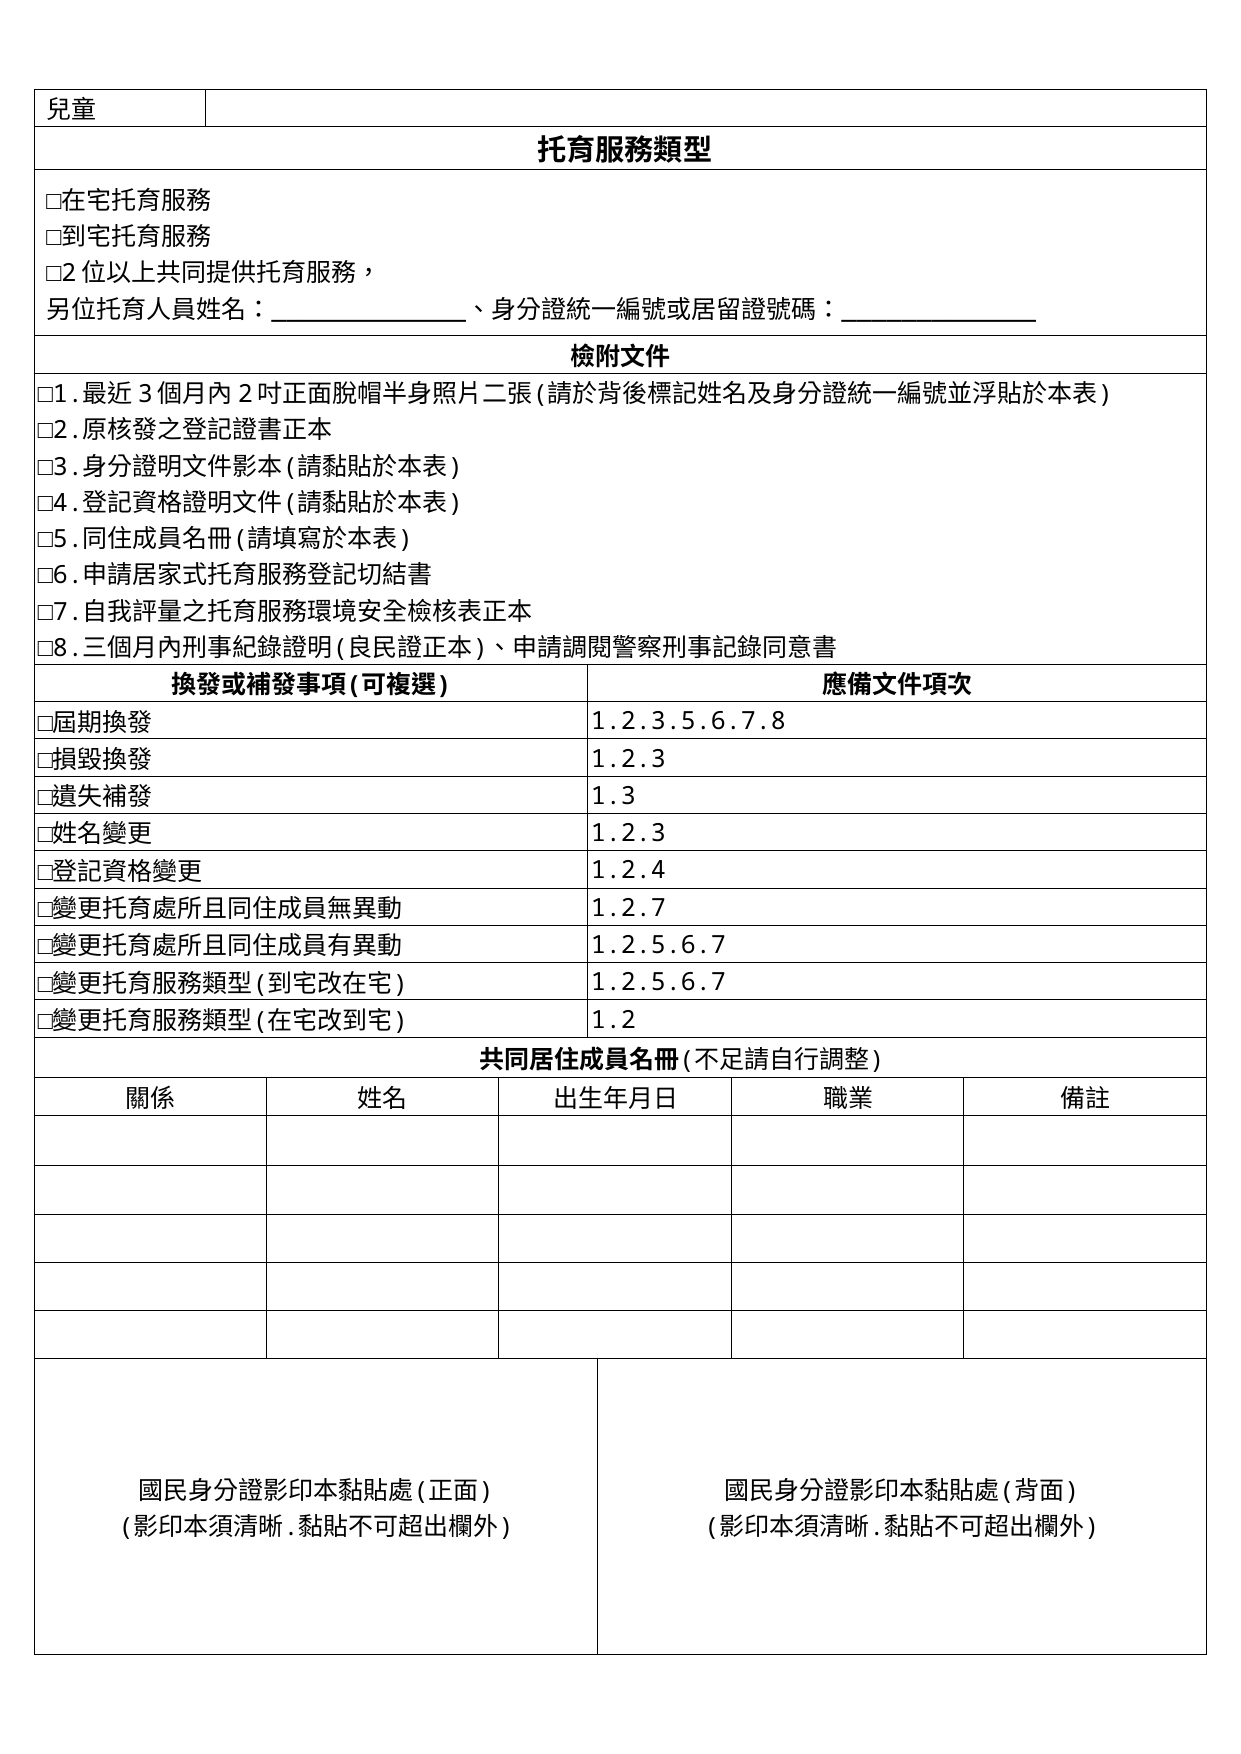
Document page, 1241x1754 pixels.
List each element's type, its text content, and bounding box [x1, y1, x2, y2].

table_cell 1.2 [588, 1000, 1206, 1037]
table_cell [964, 1263, 1206, 1309]
table_cell 出生年月日 [499, 1078, 731, 1114]
table_cell [267, 1166, 498, 1214]
table_cell 托育服務類型 [43, 127, 1206, 169]
table_cell 換發或補發事項(可複選) [35, 665, 587, 701]
table_cell [732, 1116, 963, 1165]
table_cell 備註 [964, 1078, 1206, 1114]
table_cell [964, 1311, 1206, 1357]
table_cell □變更托育處所且同住成員有異動 [35, 926, 587, 962]
table_cell [206, 90, 1206, 126]
table_cell [964, 1166, 1206, 1214]
table_cell □變更托育服務類型(在宅改到宅) [35, 1000, 587, 1037]
table_cell □1.最近3個月內2吋正面脫帽半身照片二張(請於背後標記姓名及身分證統一編號並浮貼於本表) □2.原核發之登記證書正本 □3.身分證明文件影本(請黏貼於本表) □4.登記資格證明文件(請黏貼於本表) □5.同住成員名冊(請填寫於本表) □6.申請居家式托育服務登記切結書 □7.自我評量之托育服務環境安全檢核表正本 □8.三個月內刑事紀錄證明(良民證正本)、申請調閱警察刑事記錄同意書 [35, 374, 1206, 664]
table_cell 國民身分證影印本黏貼處(正面) (影印本須清晰.黏貼不可超出欄外) [35, 1359, 597, 1654]
table_cell □屆期換發 [35, 702, 587, 738]
table_cell [267, 1311, 498, 1357]
table_cell [35, 1215, 266, 1262]
table_cell [732, 1263, 963, 1309]
table_cell [499, 1263, 731, 1309]
table_cell □遺失補發 [35, 777, 587, 813]
table_cell [267, 1116, 498, 1165]
table_cell 檢附文件 [35, 336, 1206, 373]
table_cell 1.3 [588, 777, 1206, 813]
table_cell □在宅托育服務 □到宅托育服務 □2位以上共同提供托育服務， 另位托育人員姓名：_____________、身分證統一編號或居留證號碼：_____________ [43, 170, 1206, 335]
table_cell [35, 127, 43, 169]
table_cell [499, 1116, 731, 1165]
table_cell [499, 1215, 731, 1262]
table_cell 1.2.4 [588, 851, 1206, 887]
table_cell [35, 90, 43, 126]
table_cell 國民身分證影印本黏貼處(背面) (影印本須清晰.黏貼不可超出欄外) [598, 1359, 1206, 1654]
table_cell 關係 [35, 1078, 266, 1114]
table_cell [35, 1311, 266, 1357]
table_cell 1.2.3.5.6.7.8 [588, 702, 1206, 738]
table_cell [964, 1215, 1206, 1262]
table_cell [35, 1166, 266, 1214]
table_cell [499, 1311, 731, 1357]
table_cell 1.2.5.6.7 [588, 926, 1206, 962]
table_cell 姓名 [267, 1078, 498, 1114]
table_cell □姓名變更 [35, 814, 587, 850]
table_cell 職業 [732, 1078, 963, 1114]
table_cell 兒童 [43, 90, 205, 126]
table_cell 1.2.7 [588, 889, 1206, 925]
table_cell [732, 1215, 963, 1262]
table_cell [35, 1116, 266, 1165]
table_cell □變更托育處所且同住成員無異動 [35, 889, 587, 925]
table_cell □變更托育服務類型(到宅改在宅) [35, 963, 587, 999]
table_cell 1.2.5.6.7 [588, 963, 1206, 999]
table_cell [732, 1166, 963, 1214]
table_cell [35, 170, 43, 335]
table_cell [267, 1215, 498, 1262]
table_cell □登記資格變更 [35, 851, 587, 887]
table_cell 應備文件項次 [588, 665, 1206, 701]
table_cell [267, 1263, 498, 1309]
table_cell [732, 1311, 963, 1357]
table_cell [35, 1263, 266, 1309]
table_cell □損毀換發 [35, 739, 587, 776]
table_cell 共同居住成員名冊(不足請自行調整) [35, 1038, 1206, 1077]
table_cell 1.2.3 [588, 739, 1206, 776]
table_cell [964, 1116, 1206, 1165]
table_cell [499, 1166, 731, 1214]
table_cell 1.2.3 [588, 814, 1206, 850]
